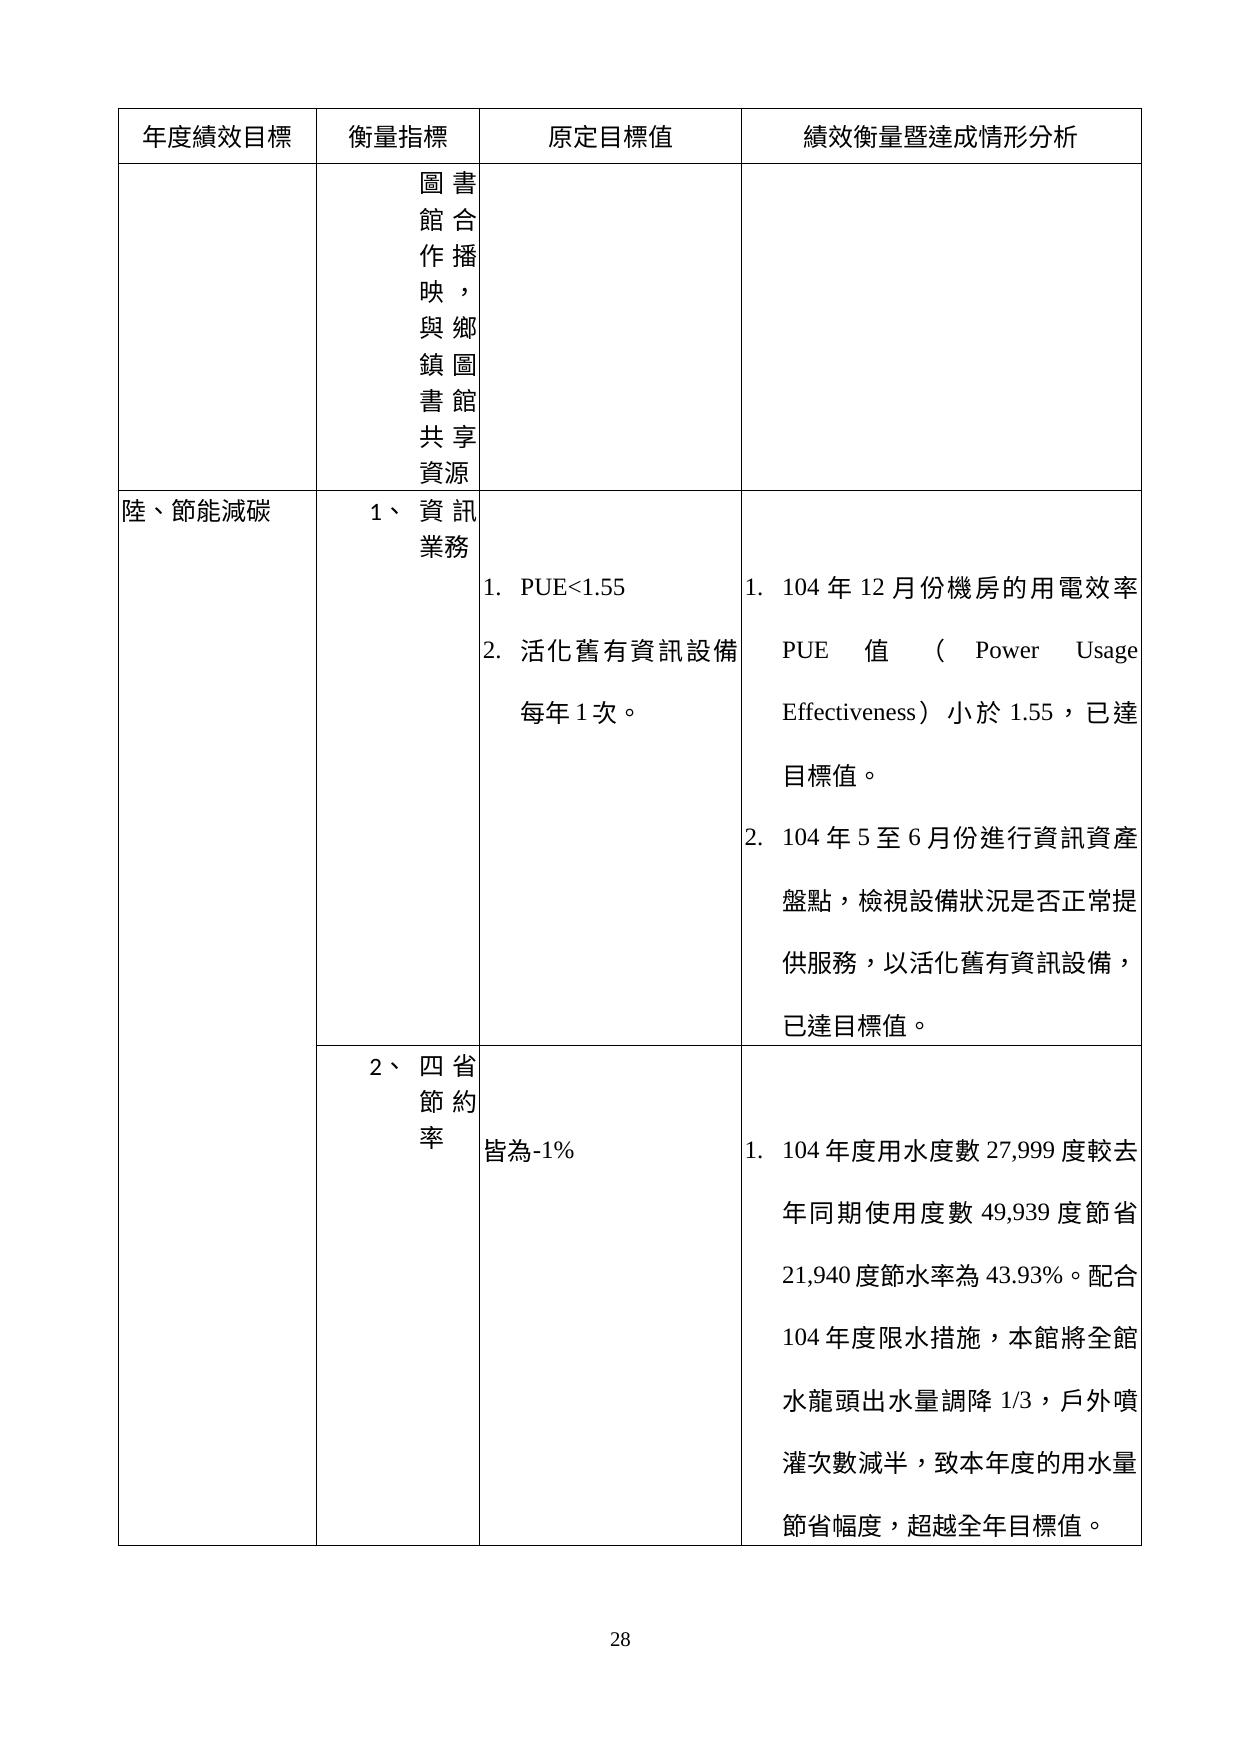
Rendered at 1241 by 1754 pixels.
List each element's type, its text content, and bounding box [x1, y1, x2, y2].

table_cell 皆為-1% [480, 1046, 741, 1545]
table_header 績效衡量暨達成情形分析 [742, 109, 1141, 163]
table_cell [480, 164, 741, 490]
table_cell 104年度用水度數27,999度較去年同期使用度數49,939度節省21,940度節水率為43.93%。配合104年度限水措施，本館將全館水龍頭出水量調降1/3，戶外噴灌次數減半，致本年度的用水量節省幅度，超越全年目標值。 104年度用電度數5,546,740度較去年同期使用度數5,715,180度節省168,440度，節約率為2.95%，超越全年目標值。 104年度公務用油為1,282.62公升較103年度1,350.96公升節省5%，超越全年目標值。 行政用紙領用量為651包較103年度907包相比，節省28%，超越全年目標值%。 [742, 1046, 1141, 1545]
table_header 衡量指標 [317, 109, 479, 163]
table_cell 資訊業務 [317, 491, 479, 1045]
table_cell [742, 164, 1141, 490]
table_cell PUE<1.55 活化舊有資訊設備每年1次。 [480, 491, 741, 1045]
table_header 年度績效目標 [119, 109, 316, 163]
table_header 原定目標值 [480, 109, 741, 163]
table_cell 提供公播版影片供全國圖書館合作播映，與鄉鎮圖書館共享資源 [317, 164, 479, 490]
table_cell 四省節約率 [317, 1046, 479, 1545]
table_cell [119, 164, 316, 490]
table_cell 104年12月份機房的用電效率PUE值（Power Usage Effectiveness）小於1.55，已達目標值。 104年5至6月份進行資訊資產盤點，檢視設備狀況是否正常提供服務，以活化舊有資訊設備，已達目標值。 [742, 491, 1141, 1045]
table_cell 陸、節能減碳 [119, 491, 316, 1545]
